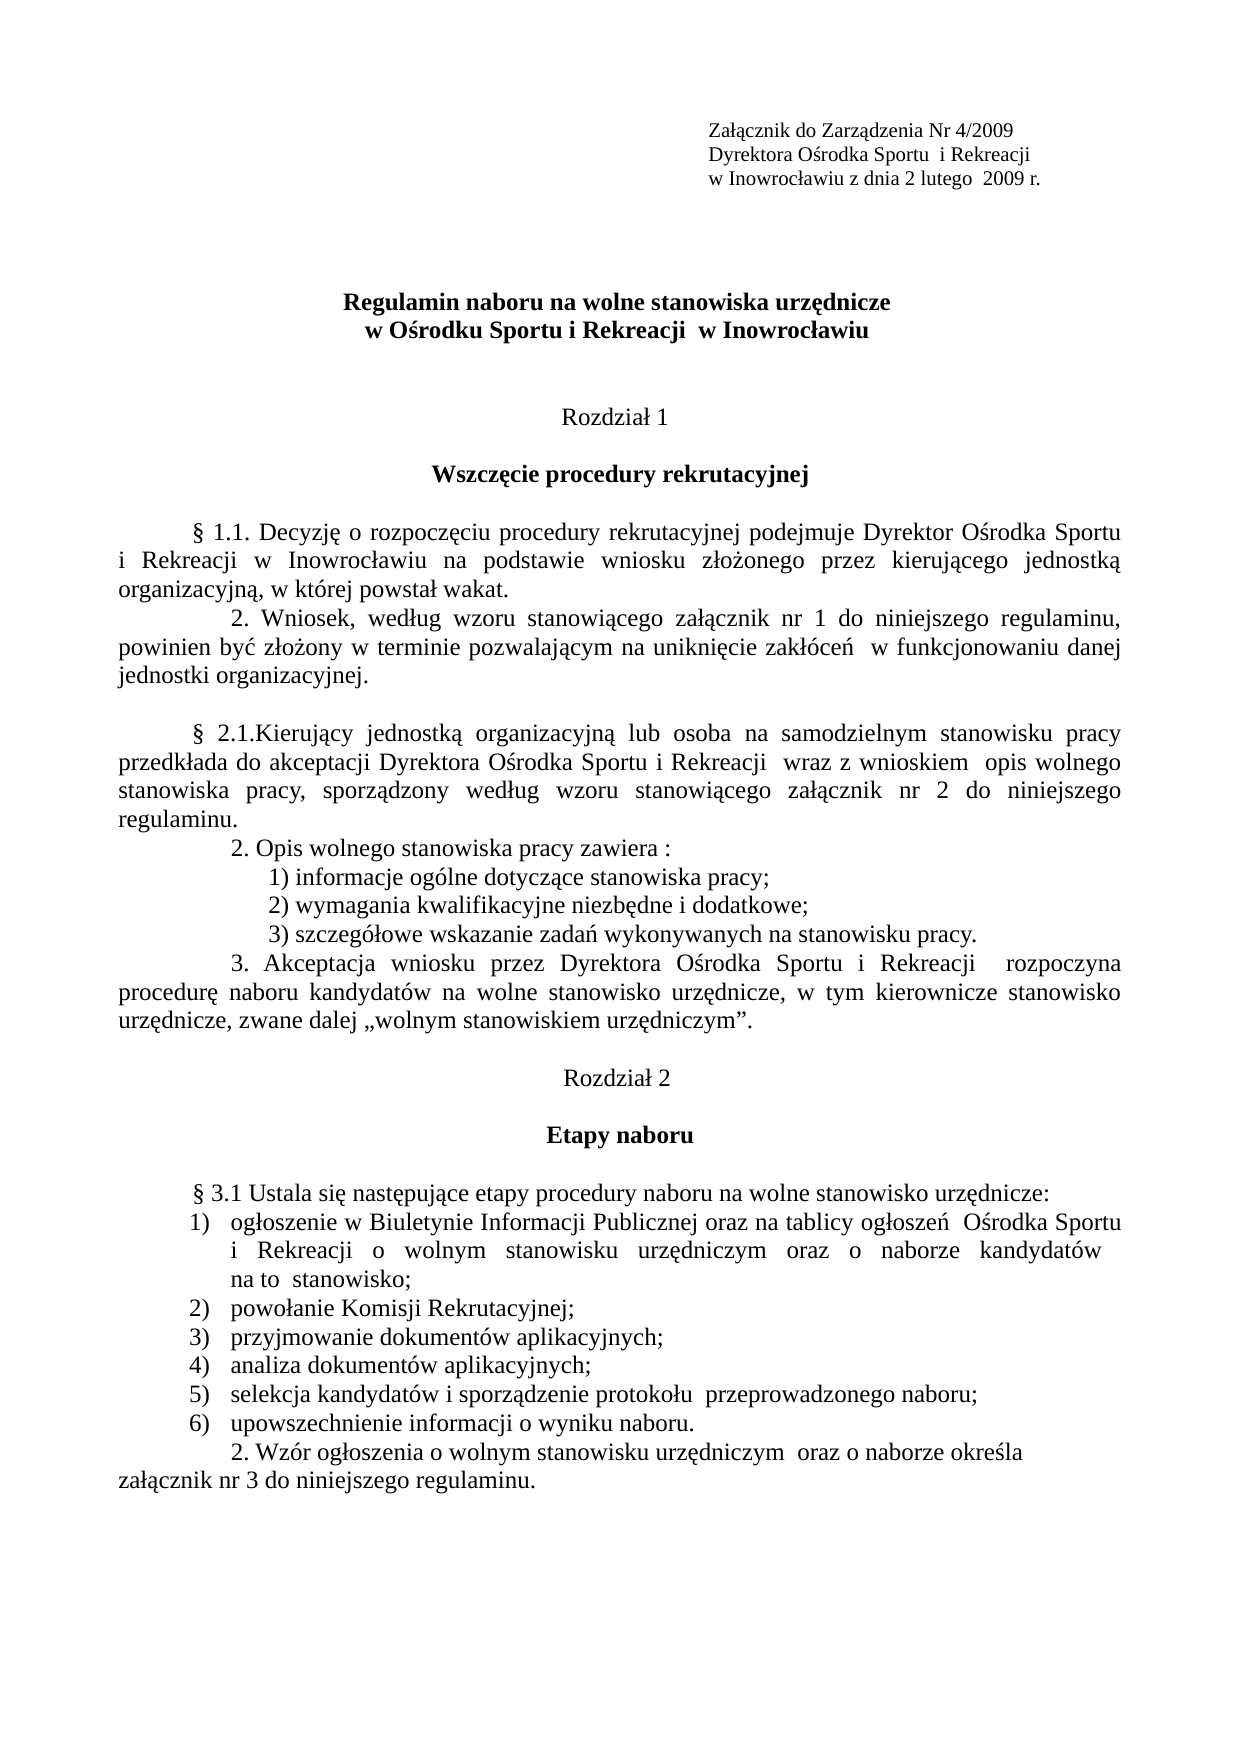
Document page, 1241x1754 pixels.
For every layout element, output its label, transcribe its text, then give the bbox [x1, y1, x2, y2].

text § 3.1 Ustala się następujące etapy procedury naboru na wolne stanowisko urzędnicze: [118, 1178, 1122, 1207]
text Etapy naboru [118, 1120, 1122, 1149]
text 3) szczegółowe wskazanie zadań wykonywanych na stanowisku pracy. [268, 919, 1122, 948]
text Regulamin naboru na wolne stanowiska urzędnicze [118, 287, 1122, 315]
text 3. Akceptacja wniosku przez Dyrektora Ośrodka Sportu i Rekreacji rozpoczyna procedurę naboru kandydatów na wolne stanowisko urzędnicze, w tym kierownicze stanowisko urzędnicze, zwane dalej „wolnym stanowiskiem urzędniczym”. [118, 948, 1122, 1034]
text Załącznik do Zarządzenia Nr 4/2009 [708, 118, 1122, 142]
list powołanie Komisji Rekrutacyjnej; [189, 1293, 1122, 1322]
text Rozdział 2 [118, 1063, 1122, 1092]
text § 2.1.Kierujący jednostką organizacyjną lub osoba na samodzielnym stanowisku pracy przedkłada do akceptacji Dyrektora Ośrodka Sportu i Rekreacji wraz z wnioskiem opis wolnego stanowiska pracy, sporządzony według wzoru stanowiącego załącznik nr 2 do niniejszego regulaminu. [118, 718, 1122, 833]
text 2. Wniosek, według wzoru stanowiącego załącznik nr 1 do niniejszego regulaminu, powinien być złożony w terminie pozwalającym na uniknięcie zakłóceń w funkcjonowaniu danej jednostki organizacyjnej. [118, 603, 1122, 689]
text Dyrektora Ośrodka Sportu i Rekreacji [708, 142, 1122, 166]
text Rozdział 1 [118, 402, 1122, 430]
text § 1.1. Decyzję o rozpoczęciu procedury rekrutacyjnej podejmuje Dyrektor Ośrodka Sportu i Rekreacji w Inowrocławiu na podstawie wniosku złożonego przez kierującego jednostką organizacyjną, w której powstał wakat. [118, 517, 1122, 603]
list przyjmowanie dokumentów aplikacyjnych; [189, 1322, 1122, 1350]
text w Ośrodku Sportu i Rekreacji w Inowrocławiu [118, 315, 1122, 344]
text 2. Opis wolnego stanowiska pracy zawiera : [118, 833, 1122, 862]
text 1) informacje ogólne dotyczące stanowiska pracy; [268, 862, 1122, 890]
list upowszechnienie informacji o wyniku naboru. [189, 1408, 1122, 1437]
text 2. Wzór ogłoszenia o wolnym stanowisku urzędniczym oraz o naborze określa załącznik nr 3 do niniejszego regulaminu. [118, 1437, 1122, 1494]
list analiza dokumentów aplikacyjnych; [189, 1350, 1122, 1379]
text Wszczęcie procedury rekrutacyjnej [118, 459, 1122, 488]
list ogłoszenie w Biuletynie Informacji Publicznej oraz na tablicy ogłoszeń Ośrodka Sportu i Rekreacji o wolnym stanowisku urzędniczym oraz o naborze kandydatów na to stanowisko; [189, 1207, 1122, 1293]
list selekcja kandydatów i sporządzenie protokołu przeprowadzonego naboru; [189, 1379, 1122, 1408]
text 2) wymagania kwalifikacyjne niezbędne i dodatkowe; [268, 890, 1122, 919]
text w Inowrocławiu z dnia 2 lutego 2009 r. [708, 166, 1122, 190]
